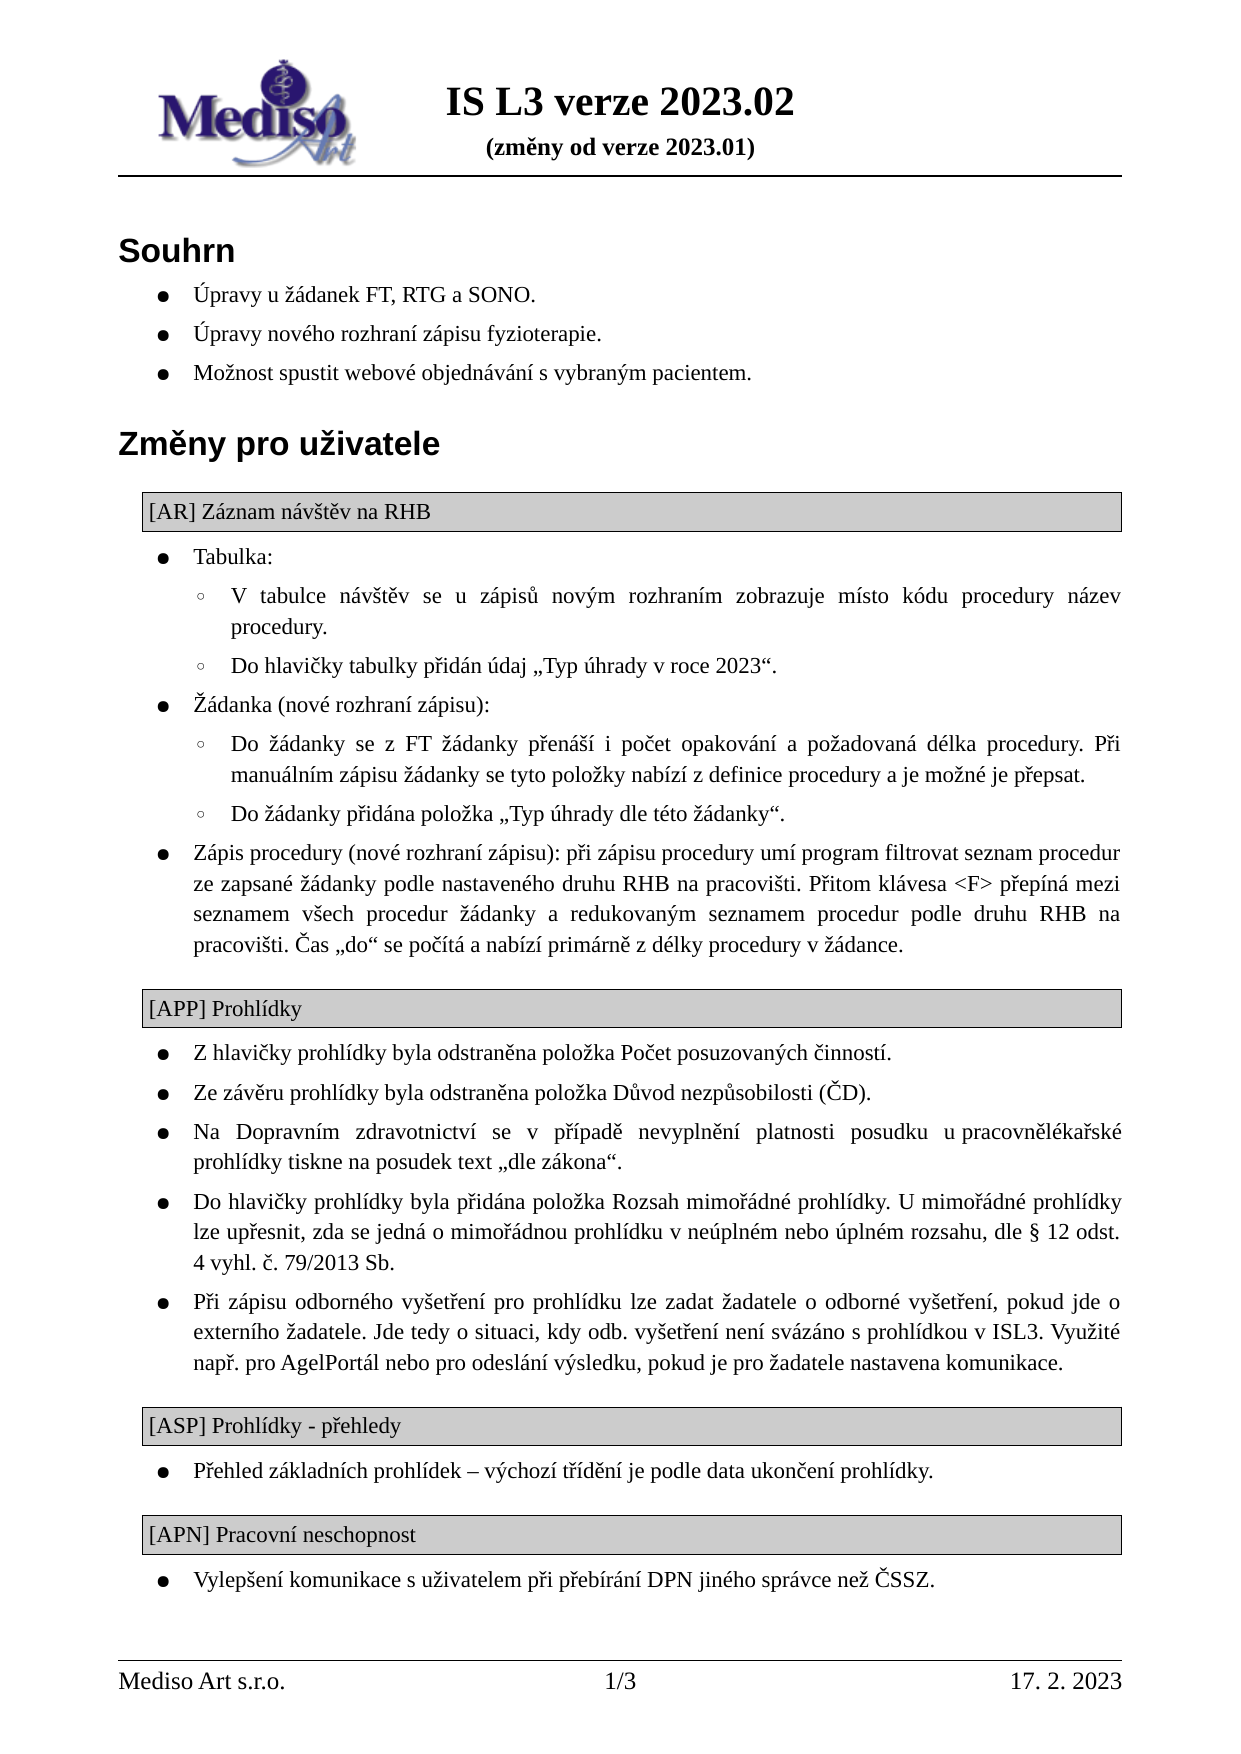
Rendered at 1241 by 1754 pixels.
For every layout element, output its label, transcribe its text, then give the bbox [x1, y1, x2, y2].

list Na Dopravním zdravotnictví se v případě nevyplnění platnosti posudku u pracovnělékařské prohlídky tiskne na posudek text „dle zákona“. [156, 1119, 1122, 1175]
list V tabulce návštěv se u zápisů novým rozhraním zobrazuje místo kódu procedury název procedury. [193, 583, 1122, 639]
list Zápis procedury (nové rozhraní zápisu): při zápisu procedury umí program filtrovat seznam procedur ze zapsané žádanky podle nastaveného druhu RHB na pracovišti. Přitom klávesa <F> přepíná mezi seznamem všech procedur žádanky a redukovaným seznamem procedur podle druhu RHB na pracovišti. Čas „do“ se počítá a nabízí primárně z délky procedury v žádance. [156, 840, 1122, 957]
list Úpravy u žádanek FT, RTG a SONO. [156, 282, 1122, 307]
list Při zápisu odborného vyšetření pro prohlídku lze zadat žadatele o odborné vyšetření, pokud jde o externího žadatele. Jde tedy o situaci, kdy odb. vyšetření není svázáno s prohlídkou v ISL3. Využité např. pro AgelPortál nebo pro odeslání výsledku, pokud je pro žadatele nastavena komunikace. [156, 1289, 1122, 1375]
picture [157, 59, 357, 168]
list Do hlavičky prohlídky byla přidána položka Rozsah mimořádné prohlídky. U mimořádné prohlídky lze upřesnit, zda se jedná o mimořádnou prohlídku v neúplném nebo úplném rozsahu, dle § 12 odst. 4 vyhl. č. 79/2013 Sb. [156, 1189, 1122, 1275]
list Žádanka (nové rozhraní zápisu): [156, 692, 1122, 718]
list Možnost spustit webové objednávání s vybraným pacientem. [156, 360, 1122, 386]
text [AR] Záznam návštěv na RHB [143, 493, 1121, 531]
list Tabulka: [156, 544, 1122, 569]
list Z hlavičky prohlídky byla odstraněna položka Počet posuzovaných činností. [156, 1040, 1122, 1066]
subtitle Souhrn [118, 232, 1122, 269]
list Ze závěru prohlídky byla odstraněna položka Důvod nezpůsobilosti (ČD). [156, 1080, 1122, 1105]
list Do žádanky přidána položka „Typ úhrady dle této žádanky“. [193, 801, 1122, 827]
list Do hlavičky tabulky přidán údaj „Typ úhrady v roce 2023“. [193, 653, 1122, 678]
text [ASP] Prohlídky - přehledy [143, 1408, 1121, 1445]
text [APP] Prohlídky [143, 990, 1121, 1027]
text [APN] Pracovní neschopnost [143, 1516, 1121, 1554]
list Vylepšení komunikace s uživatelem při přebírání DPN jiného správce než ČSSZ. [156, 1567, 1122, 1592]
list Do žádanky se z FT žádanky přenáší i počet opakování a požadovaná délka procedury. Při manuálním zápisu žádanky se tyto položky nabízí z definice procedury a je možné je přepsat. [193, 731, 1122, 787]
list Úpravy nového rozhraní zápisu fyzioterapie. [156, 321, 1122, 346]
list Přehled základních prohlídek – výchozí třídění je podle data ukončení prohlídky. [156, 1458, 1122, 1484]
subtitle Změny pro uživatele [118, 424, 1122, 462]
